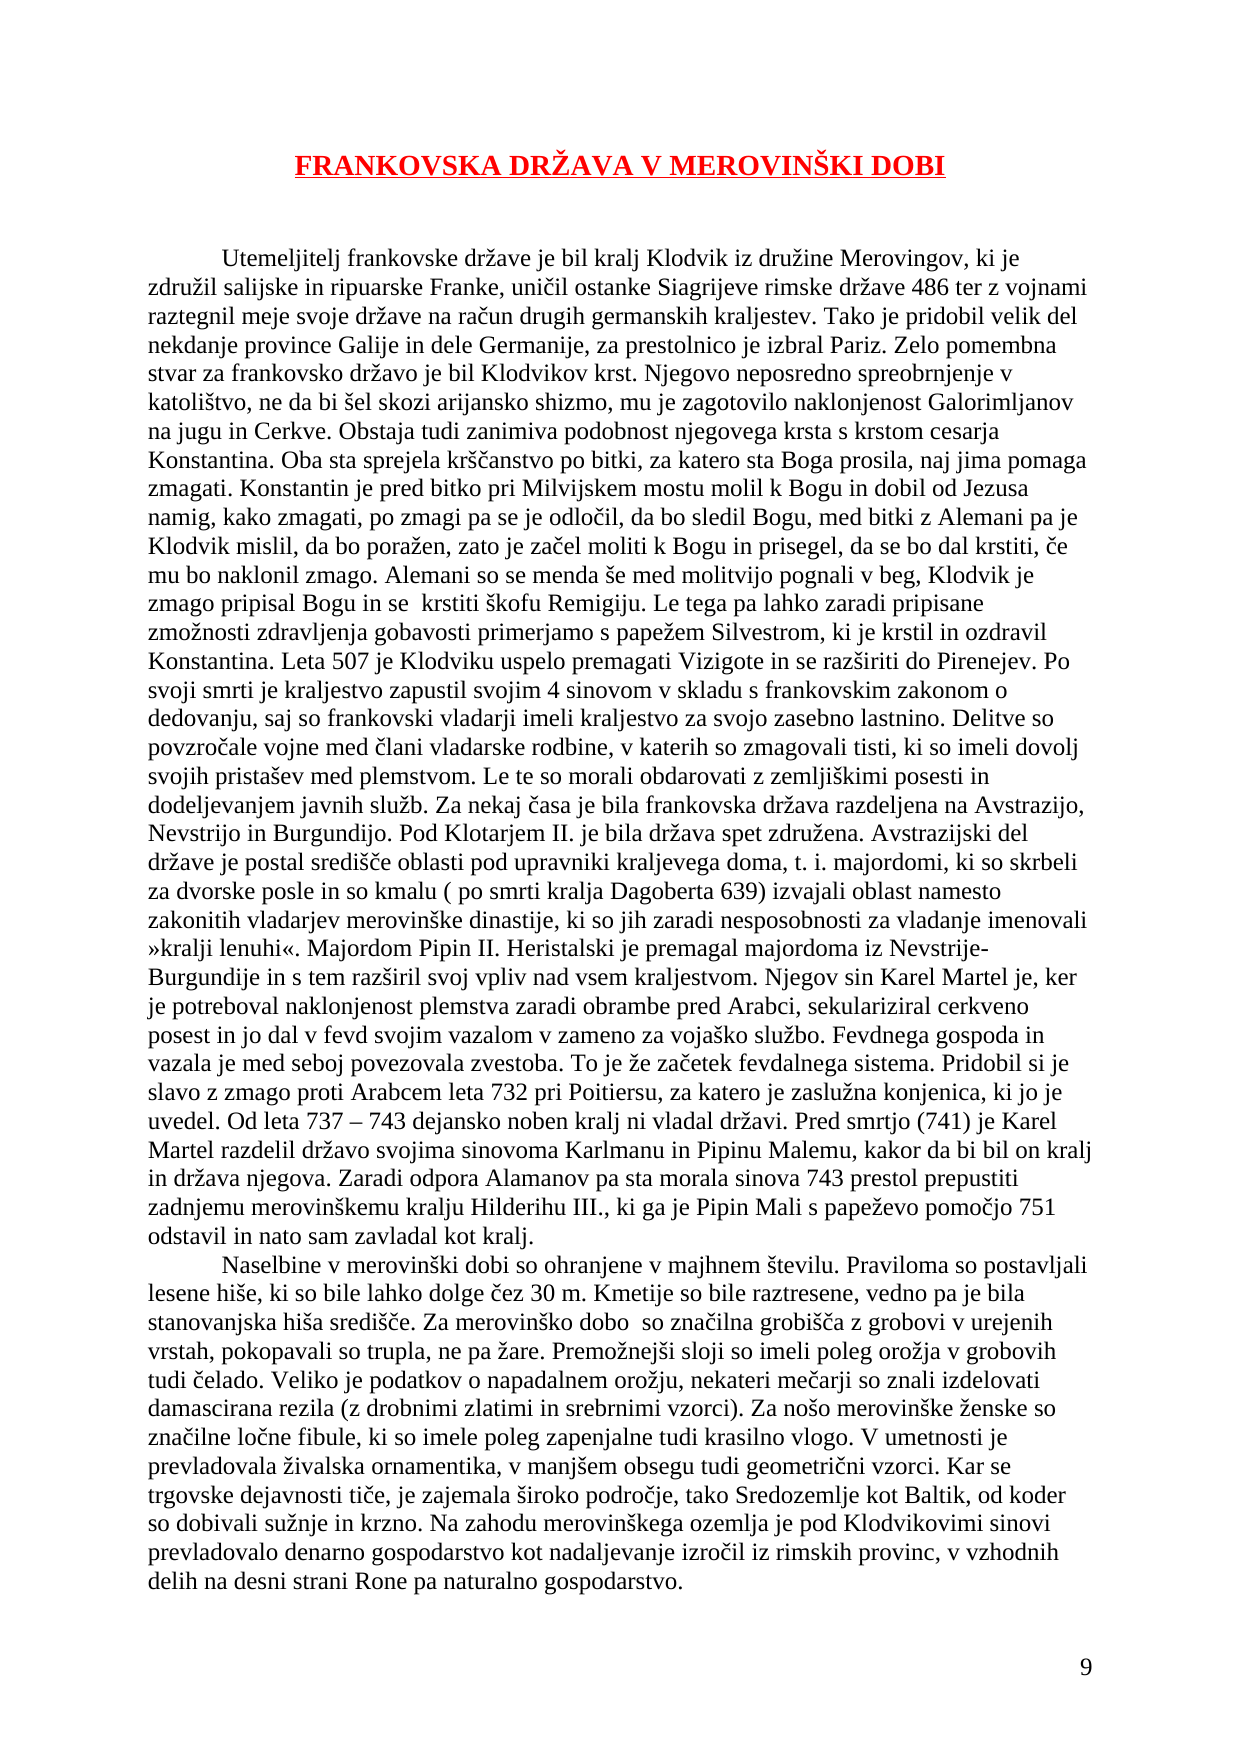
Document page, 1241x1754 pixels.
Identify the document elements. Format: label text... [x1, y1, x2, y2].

text FRANKOVSKA DRŽAVA V MEROVINŠKI DOBI [148, 148, 1093, 181]
text Utemeljitelj frankovske države je bil kralj Klodvik iz družine Merovingov, ki je združil salijske in ripuarske Franke, uničil ostanke Siagrijeve rimske države 486 ter z vojnami raztegnil meje svoje države na račun drugih germanskih kraljestev. Tako je pridobil velik del nekdanje province Galije in dele Germanije, za prestolnico je izbral Pariz. Zelo pomembna stvar za frankovsko državo je bil Klodvikov krst. Njegovo neposredno spreobrnjenje v katolištvo, ne da bi šel skozi arijansko shizmo, mu je zagotovilo naklonjenost Galorimljanov na jugu in Cerkve. Obstaja tudi zanimiva podobnost njegovega krsta s krstom cesarja Konstantina. Oba sta sprejela krščanstvo po bitki, za katero sta Boga prosila, naj jima pomaga zmagati. Konstantin je pred bitko pri Milvijskem mostu molil k Bogu in dobil od Jezusa namig, kako zmagati, po zmagi pa se je odločil, da bo sledil Bogu, med bitki z Alemani pa je Klodvik mislil, da bo poražen, zato je začel moliti k Bogu in prisegel, da se bo dal krstiti, če mu bo naklonil zmago. Alemani so se menda še med molitvijo pognali v beg, Klodvik je zmago pripisal Bogu in se krstiti škofu Remigiju. Le tega pa lahko zaradi pripisane zmožnosti zdravljenja gobavosti primerjamo s papežem Silvestrom, ki je krstil in ozdravil Konstantina. Leta 507 je Klodviku uspelo premagati Vizigote in se razširiti do Pirenejev. Po svoji smrti je kraljestvo zapustil svojim 4 sinovom v skladu s frankovskim zakonom o dedovanju, saj so frankovski vladarji imeli kraljestvo za svojo zasebno lastnino. Delitve so povzročale vojne med člani vladarske rodbine, v katerih so zmagovali tisti, ki so imeli dovolj svojih pristašev med plemstvom. Le te so morali obdarovati z zemljiškimi posesti in dodeljevanjem javnih služb. Za nekaj časa je bila frankovska država razdeljena na Avstrazijo, Nevstrijo in Burgundijo. Pod Klotarjem II. je bila država spet združena. Avstrazijski del države je postal središče oblasti pod upravniki kraljevega doma, t. i. majordomi, ki so skrbeli za dvorske posle in so kmalu ( po smrti kralja Dagoberta 639) izvajali oblast namesto zakonitih vladarjev merovinške dinastije, ki so jih zaradi nesposobnosti za vladanje imenovali »kralji lenuhi«. Majordom Pipin II. Heristalski je premagal majordoma iz Nevstrije-Burgundije in s tem razširil svoj vpliv nad vsem kraljestvom. Njegov sin Karel Martel je, ker je potreboval naklonjenost plemstva zaradi obrambe pred Arabci, sekulariziral cerkveno posest in jo dal v fevd svojim vazalom v zameno za vojaško službo. Fevdnega gospoda in vazala je med seboj povezovala zvestoba. To je že začetek fevdalnega sistema. Pridobil si je slavo z zmago proti Arabcem leta 732 pri Poitiersu, za katero je zaslužna konjenica, ki jo je uvedel. Od leta 737 – 743 dejansko noben kralj ni vladal državi. Pred smrtjo (741) je Karel Martel razdelil državo svojima sinovoma Karlmanu in Pipinu Malemu, kakor da bi bil on kralj in država njegova. Zaradi odpora Alamanov pa sta morala sinova 743 prestol prepustiti zadnjemu merovinškemu kralju Hilderihu III., ki ga je Pipin Mali s papeževo pomočjo 751 odstavil in nato sam zavladal kot kralj. [148, 243, 1093, 1250]
text Naselbine v merovinški dobi so ohranjene v majhnem številu. Praviloma so postavljali lesene hiše, ki so bile lahko dolge čez 30 m. Kmetije so bile raztresene, vedno pa je bila stanovanjska hiša središče. Za merovinško dobo so značilna grobišča z grobovi v urejenih vrstah, pokopavali so trupla, ne pa žare. Premožnejši sloji so imeli poleg orožja v grobovih tudi čelado. Veliko je podatkov o napadalnem orožju, nekateri mečarji so znali izdelovati damascirana rezila (z drobnimi zlatimi in srebrnimi vzorci). Za nošo merovinške ženske so značilne ločne fibule, ki so imele poleg zapenjalne tudi krasilno vlogo. V umetnosti je prevladovala živalska ornamentika, v manjšem obsegu tudi geometrični vzorci. Kar se trgovske dejavnosti tiče, je zajemala široko področje, tako Sredozemlje kot Baltik, od koder so dobivali sužnje in krzno. Na zahodu merovinškega ozemlja je pod Klodvikovimi sinovi prevladovalo denarno gospodarstvo kot nadaljevanje izročil iz rimskih provinc, v vzhodnih delih na desni strani Rone pa naturalno gospodarstvo. [148, 1250, 1093, 1595]
